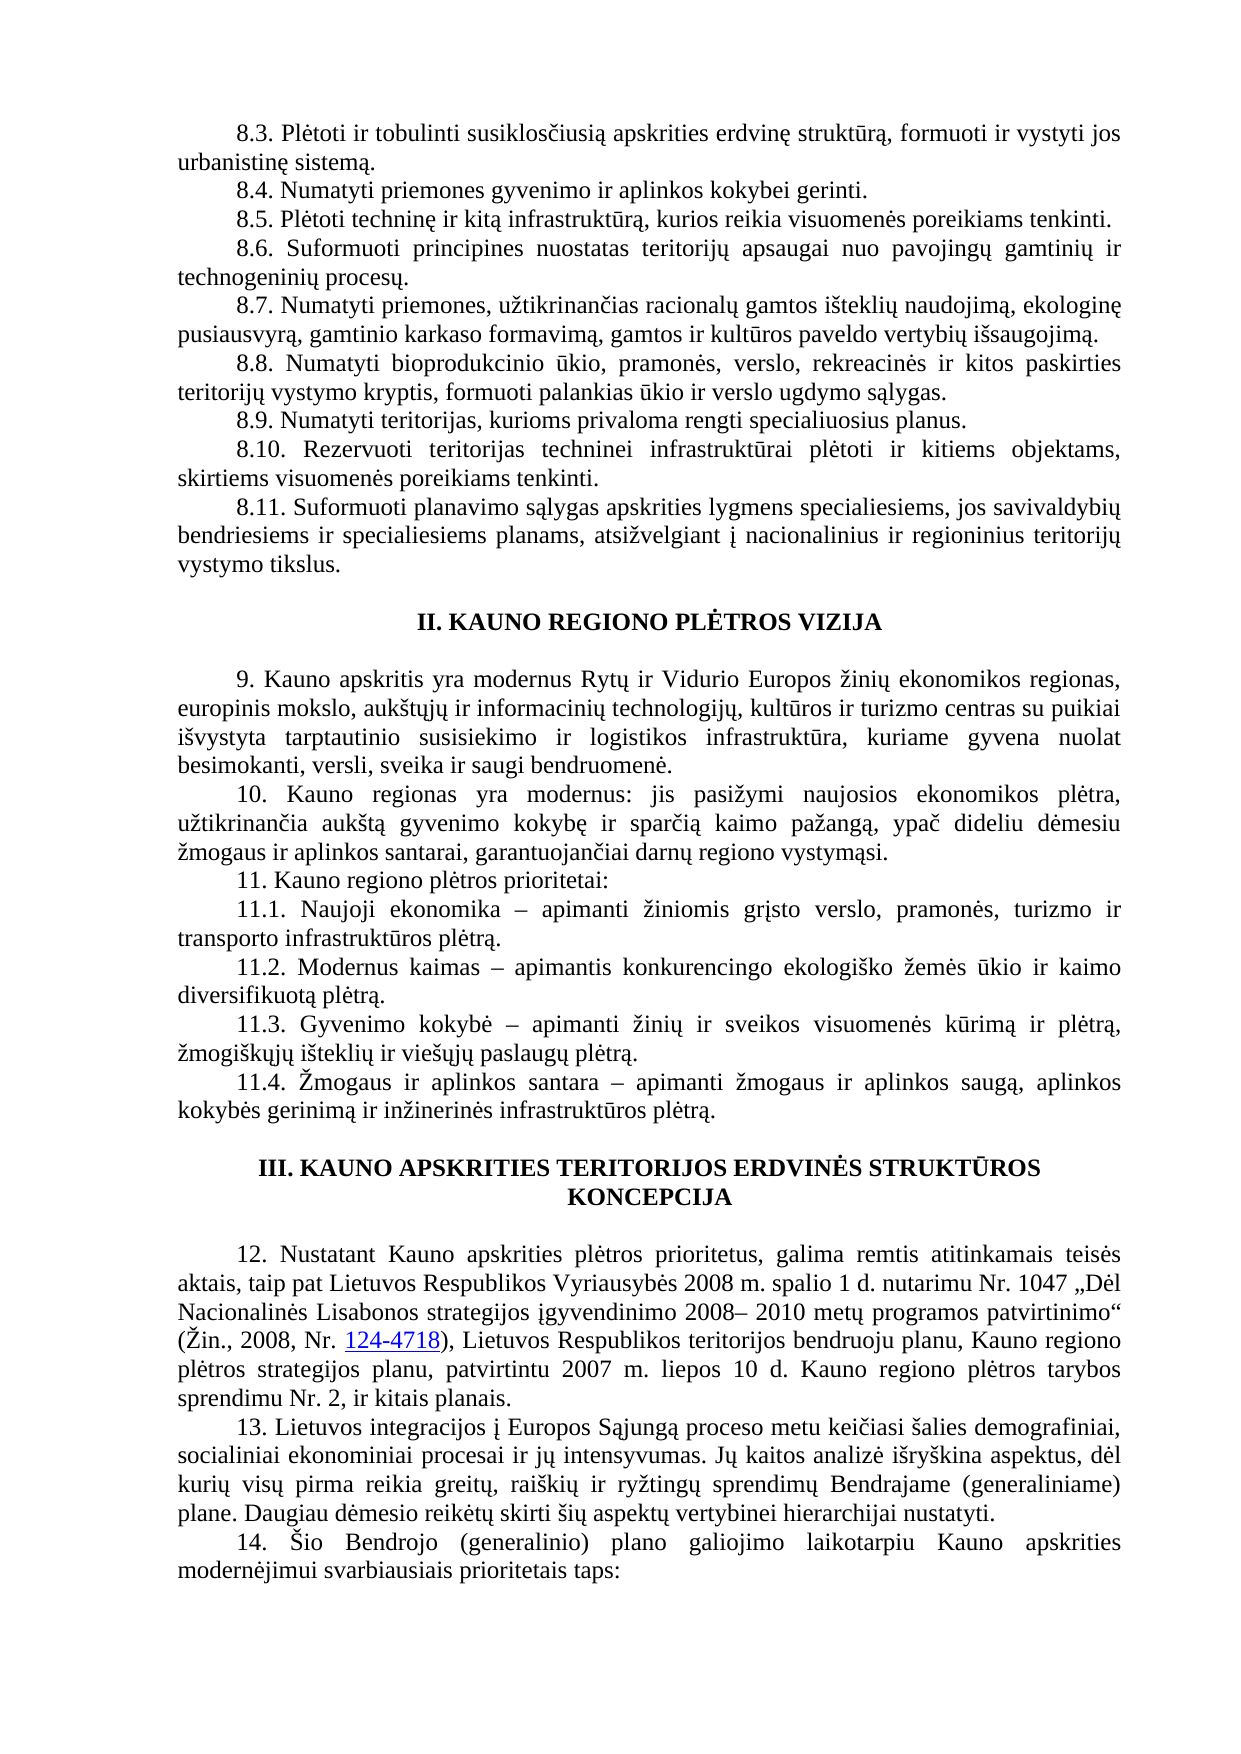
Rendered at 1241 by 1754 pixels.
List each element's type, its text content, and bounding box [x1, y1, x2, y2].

text 8.6. Suformuoti principines nuostatas teritorijų apsaugai nuo pavojingų gamtinių ir technogeninių procesų. [177, 233, 1122, 291]
text 8.9. Numatyti teritorijas, kurioms privaloma rengti specialiuosius planus. [177, 406, 1122, 434]
text 11.4. Žmogaus ir aplinkos santara – apimanti žmogaus ir aplinkos saugą, aplinkos kokybės gerinimą ir inžinerinės infrastruktūros plėtrą. [177, 1067, 1122, 1124]
text II. Kauno regiono plėtros vizija [177, 607, 1122, 636]
text 8.5. Plėtoti techninę ir kitą infrastruktūrą, kurios reikia visuomenės poreikiams tenkinti. [177, 204, 1122, 233]
text 8.3. Plėtoti ir tobulinti susiklosčiusią apskrities erdvinę struktūrą, formuoti ir vystyti jos urbanistinę sistemą. [177, 118, 1122, 176]
text 8.11. Suformuoti planavimo sąlygas apskrities lygmens specialiesiems, jos savivaldybių bendriesiems ir specialiesiems planams, atsižvelgiant į nacionalinius ir regioninius teritorijų vystymo tikslus. [177, 492, 1122, 578]
text 13. Lietuvos integracijos į Europos Sąjungą proceso metu keičiasi šalies demografiniai, socialiniai ekonominiai procesai ir jų intensyvumas. Jų kaitos analizė išryškina aspektus, dėl kurių visų pirma reikia greitų, raiškių ir ryžtingų sprendimų Bendrajame (generaliniame) plane. Daugiau dėmesio reikėtų skirti šių aspektų vertybinei hierarchijai nustatyti. [177, 1412, 1122, 1527]
text 14. Šio Bendrojo (generalinio) plano galiojimo laikotarpiu Kauno apskrities modernėjimui svarbiausiais prioritetais taps: [177, 1527, 1122, 1584]
text 8.8. Numatyti bioprodukcinio ūkio, pramonės, verslo, rekreacinės ir kitos paskirties teritorijų vystymo kryptis, formuoti palankias ūkio ir verslo ugdymo sąlygas. [177, 348, 1122, 406]
text III. Kauno apskrities teritorijos erdvinės struktūros koncepcija [177, 1153, 1122, 1211]
text 11.1. Naujoji ekonomika – apimanti žiniomis grįsto verslo, pramonės, turizmo ir transporto infrastruktūros plėtrą. [177, 894, 1122, 952]
text 8.7. Numatyti priemones, užtikrinančias racionalų gamtos išteklių naudojimą, ekologinę pusiausvyrą, gamtinio karkaso formavimą, gamtos ir kultūros paveldo vertybių išsaugojimą. [177, 291, 1122, 348]
text 11.3. Gyvenimo kokybė – apimanti žinių ir sveikos visuomenės kūrimą ir plėtrą, žmogiškųjų išteklių ir viešųjų paslaugų plėtrą. [177, 1009, 1122, 1067]
text 8.10. Rezervuoti teritorijas techninei infrastruktūrai plėtoti ir kitiems objektams, skirtiems visuomenės poreikiams tenkinti. [177, 434, 1122, 492]
text 12. Nustatant Kauno apskrities plėtros prioritetus, galima remtis atitinkamais teisės aktais, taip pat Lietuvos Respublikos Vyriausybės 2008 m. spalio 1 d. nutarimu Nr. 1047 „Dėl Nacionalinės Lisabonos strategijos įgyvendinimo 2008– 2010 metų programos patvirtinimo“ (Žin., 2008, Nr. 124-4718), Lietuvos Respublikos teritorijos bendruoju planu, Kauno regiono plėtros strategijos planu, patvirtintu 2007 m. liepos 10 d. Kauno regiono plėtros tarybos sprendimu Nr. 2, ir kitais planais. [177, 1239, 1122, 1412]
text 9. Kauno apskritis yra modernus Rytų ir Vidurio Europos žinių ekonomikos regionas, europinis mokslo, aukštųjų ir informacinių technologijų, kultūros ir turizmo centras su puikiai išvystyta tarptautinio susisiekimo ir logistikos infrastruktūra, kuriame gyvena nuolat besimokanti, versli, sveika ir saugi bendruomenė. [177, 664, 1122, 779]
text 11.2. Modernus kaimas – apimantis konkurencingo ekologiško žemės ūkio ir kaimo diversifikuotą plėtrą. [177, 952, 1122, 1009]
text 10. Kauno regionas yra modernus: jis pasižymi naujosios ekonomikos plėtra, užtikrinančia aukštą gyvenimo kokybę ir sparčią kaimo pažangą, ypač dideliu dėmesiu žmogaus ir aplinkos santarai, garantuojančiai darnų regiono vystymąsi. [177, 779, 1122, 866]
text 11. Kauno regiono plėtros prioritetai: [177, 866, 1122, 894]
text 8.4. Numatyti priemones gyvenimo ir aplinkos kokybei gerinti. [177, 176, 1122, 204]
